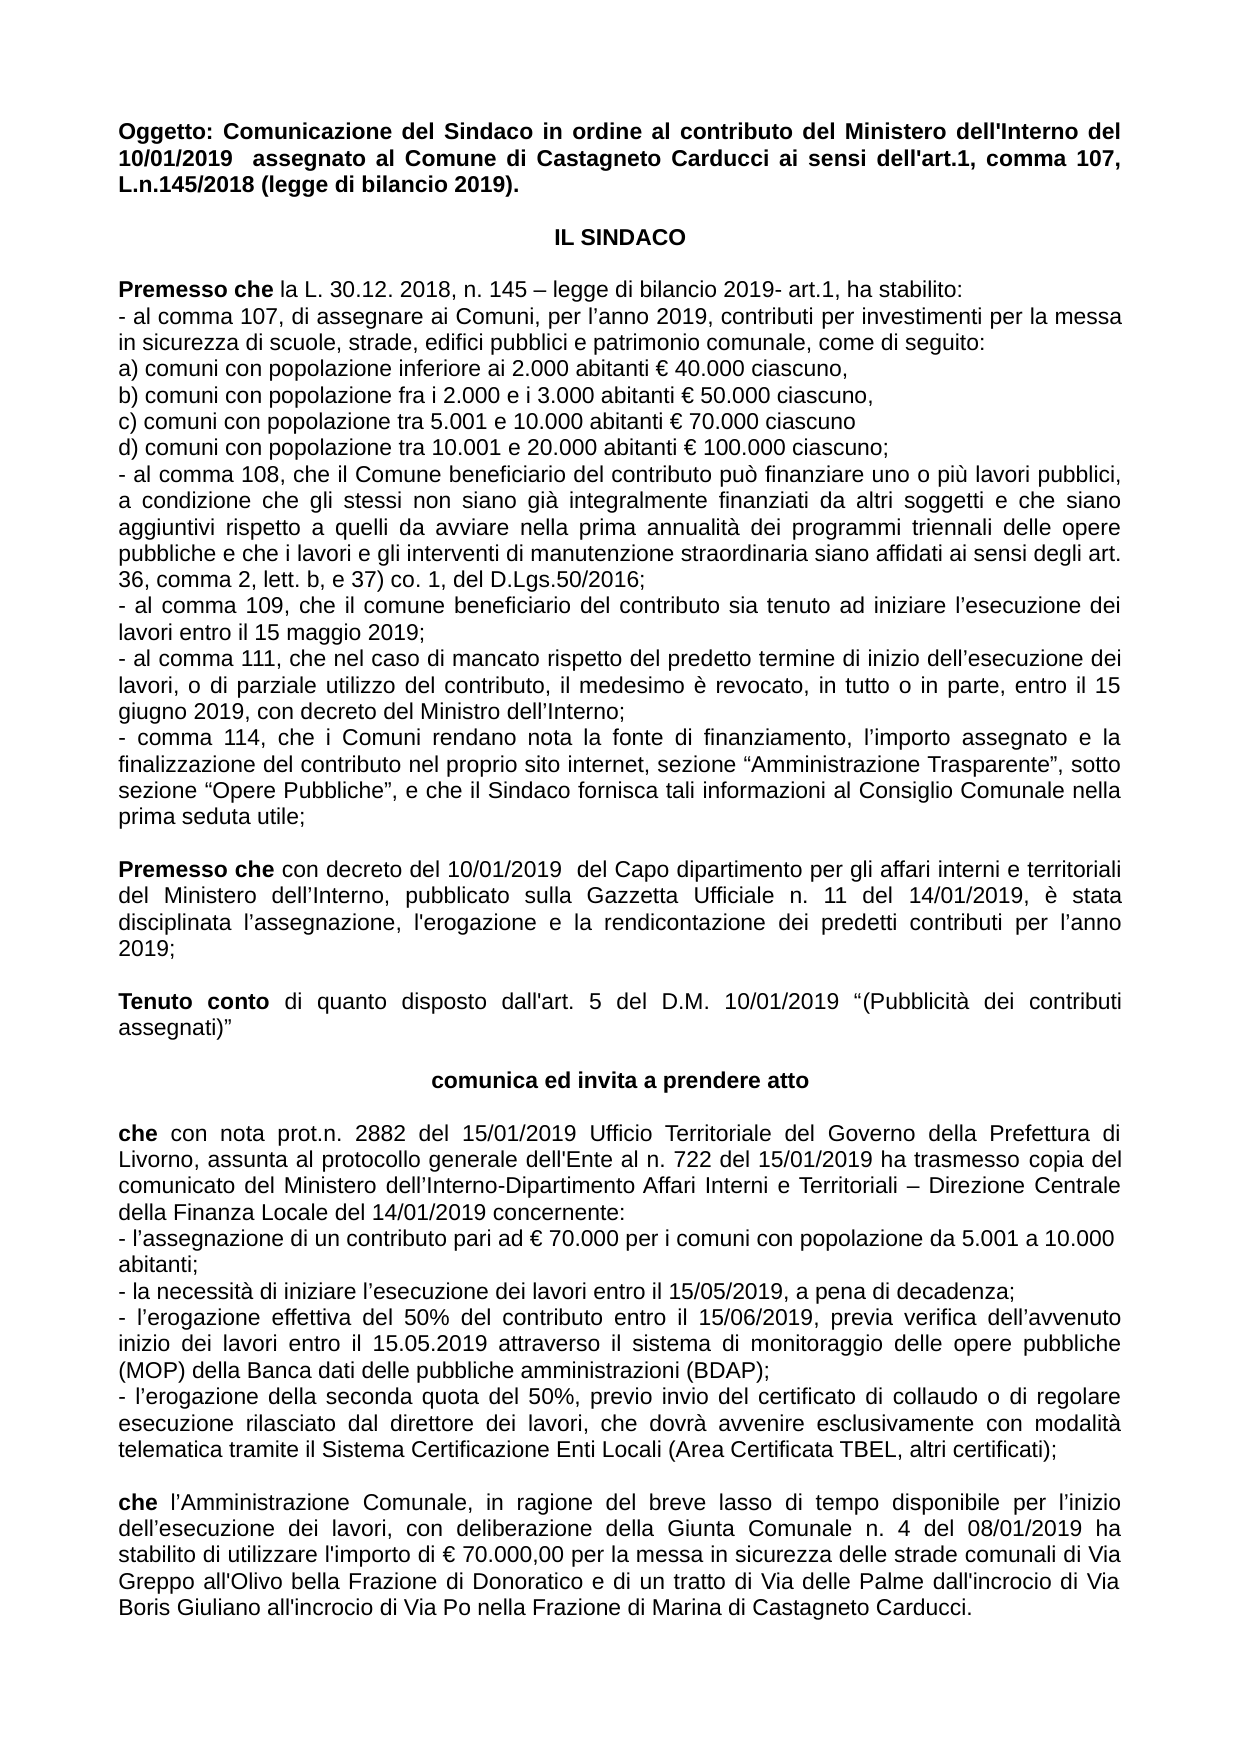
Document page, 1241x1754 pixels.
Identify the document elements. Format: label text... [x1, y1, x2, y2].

text Tenuto conto di quanto disposto dall'art. 5 del D.M. 10/01/2019 “(Pubblicità dei contributi assegnati)” [118, 988, 1122, 1041]
text Premesso che la L. 30.12. 2018, n. 145 – legge di bilancio 2019- art.1, ha stabilito: [118, 276, 1122, 303]
text - la necessità di iniziare l’esecuzione dei lavori entro il 15/05/2019, a pena di decadenza; [118, 1278, 1122, 1304]
text che l’Amministrazione Comunale, in ragione del breve lasso di tempo disponibile per l’inizio dell’esecuzione dei lavori, con deliberazione della Giunta Comunale n. 4 del 08/01/2019 ha stabilito di utilizzare l'importo di € 70.000,00 per la messa in sicurezza delle strade comunali di Via Greppo all'Olivo bella Frazione di Donoratico e di un tratto di Via delle Palme dall'incrocio di Via Boris Giuliano all'incrocio di Via Po nella Frazione di Marina di Castagneto Carducci. [118, 1488, 1122, 1620]
text comunica ed invita a prendere atto [118, 1067, 1122, 1093]
text a) comuni con popolazione inferiore ai 2.000 abitanti € 40.000 ciascuno, [118, 355, 1122, 382]
text - l’assegnazione di un contributo pari ad € 70.000 per i comuni con popolazione da 5.001 a 10.000 abitanti; [118, 1225, 1122, 1278]
text b) comuni con popolazione fra i 2.000 e i 3.000 abitanti € 50.000 ciascuno, [118, 382, 1122, 408]
text d) comuni con popolazione tra 10.001 e 20.000 abitanti € 100.000 ciascuno; [118, 434, 1122, 461]
text - l’erogazione della seconda quota del 50%, previo invio del certificato di collaudo o di regolare esecuzione rilasciato dal direttore dei lavori, che dovrà avvenire esclusivamente con modalità telematica tramite il Sistema Certificazione Enti Locali (Area Certificata TBEL, altri certificati); [118, 1383, 1122, 1462]
text IL SINDACO [118, 223, 1122, 250]
text - al comma 107, di assegnare ai Comuni, per l’anno 2019, contributi per investimenti per la messa in sicurezza di scuole, strade, edifici pubblici e patrimonio comunale, come di seguito: [118, 303, 1122, 355]
text che con nota prot.n. 2882 del 15/01/2019 Ufficio Territoriale del Governo della Prefettura di Livorno, assunta al protocollo generale dell'Ente al n. 722 del 15/01/2019 ha trasmesso copia del comunicato del Ministero dell’Interno-Dipartimento Affari Interni e Territoriali – Direzione Centrale della Finanza Locale del 14/01/2019 concernente: [118, 1119, 1122, 1225]
text - al comma 109, che il comune beneficiario del contributo sia tenuto ad iniziare l’esecuzione dei lavori entro il 15 maggio 2019; [118, 592, 1122, 645]
text - al comma 111, che nel caso di mancato rispetto del predetto termine di inizio dell’esecuzione dei lavori, o di parziale utilizzo del contributo, il medesimo è revocato, in tutto o in parte, entro il 15 giugno 2019, con decreto del Ministro dell’Interno; [118, 645, 1122, 724]
text - comma 114, che i Comuni rendano nota la fonte di finanziamento, l’importo assegnato e la finalizzazione del contributo nel proprio sito internet, sezione “Amministrazione Trasparente”, sotto sezione “Opere Pubbliche”, e che il Sindaco fornisca tali informazioni al Consiglio Comunale nella prima seduta utile; [118, 724, 1122, 830]
text - l’erogazione effettiva del 50% del contributo entro il 15/06/2019, previa verifica dell’avvenuto inizio dei lavori entro il 15.05.2019 attraverso il sistema di monitoraggio delle opere pubbliche (MOP) della Banca dati delle pubbliche amministrazioni (BDAP); [118, 1304, 1122, 1383]
text - al comma 108, che il Comune beneficiario del contributo può finanziare uno o più lavori pubblici, a condizione che gli stessi non siano già integralmente finanziati da altri soggetti e che siano aggiuntivi rispetto a quelli da avviare nella prima annualità dei programmi triennali delle opere pubbliche e che i lavori e gli interventi di manutenzione straordinaria siano affidati ai sensi degli art. 36, comma 2, lett. b, e 37) co. 1, del D.Lgs.50/2016; [118, 461, 1122, 592]
text Oggetto: Comunicazione del Sindaco in ordine al contributo del Ministero dell'Interno del 10/01/2019 assegnato al Comune di Castagneto Carducci ai sensi dell'art.1, comma 107, L.n.145/2018 (legge di bilancio 2019). [118, 118, 1122, 197]
text Premesso che con decreto del 10/01/2019 del Capo dipartimento per gli affari interni e territoriali del Ministero dell’Interno, pubblicato sulla Gazzetta Ufficiale n. 11 del 14/01/2019, è stata disciplinata l’assegnazione, l'erogazione e la rendicontazione dei predetti contributi per l’anno 2019; [118, 856, 1122, 961]
text c) comuni con popolazione tra 5.001 e 10.000 abitanti € 70.000 ciascuno [118, 408, 1122, 434]
